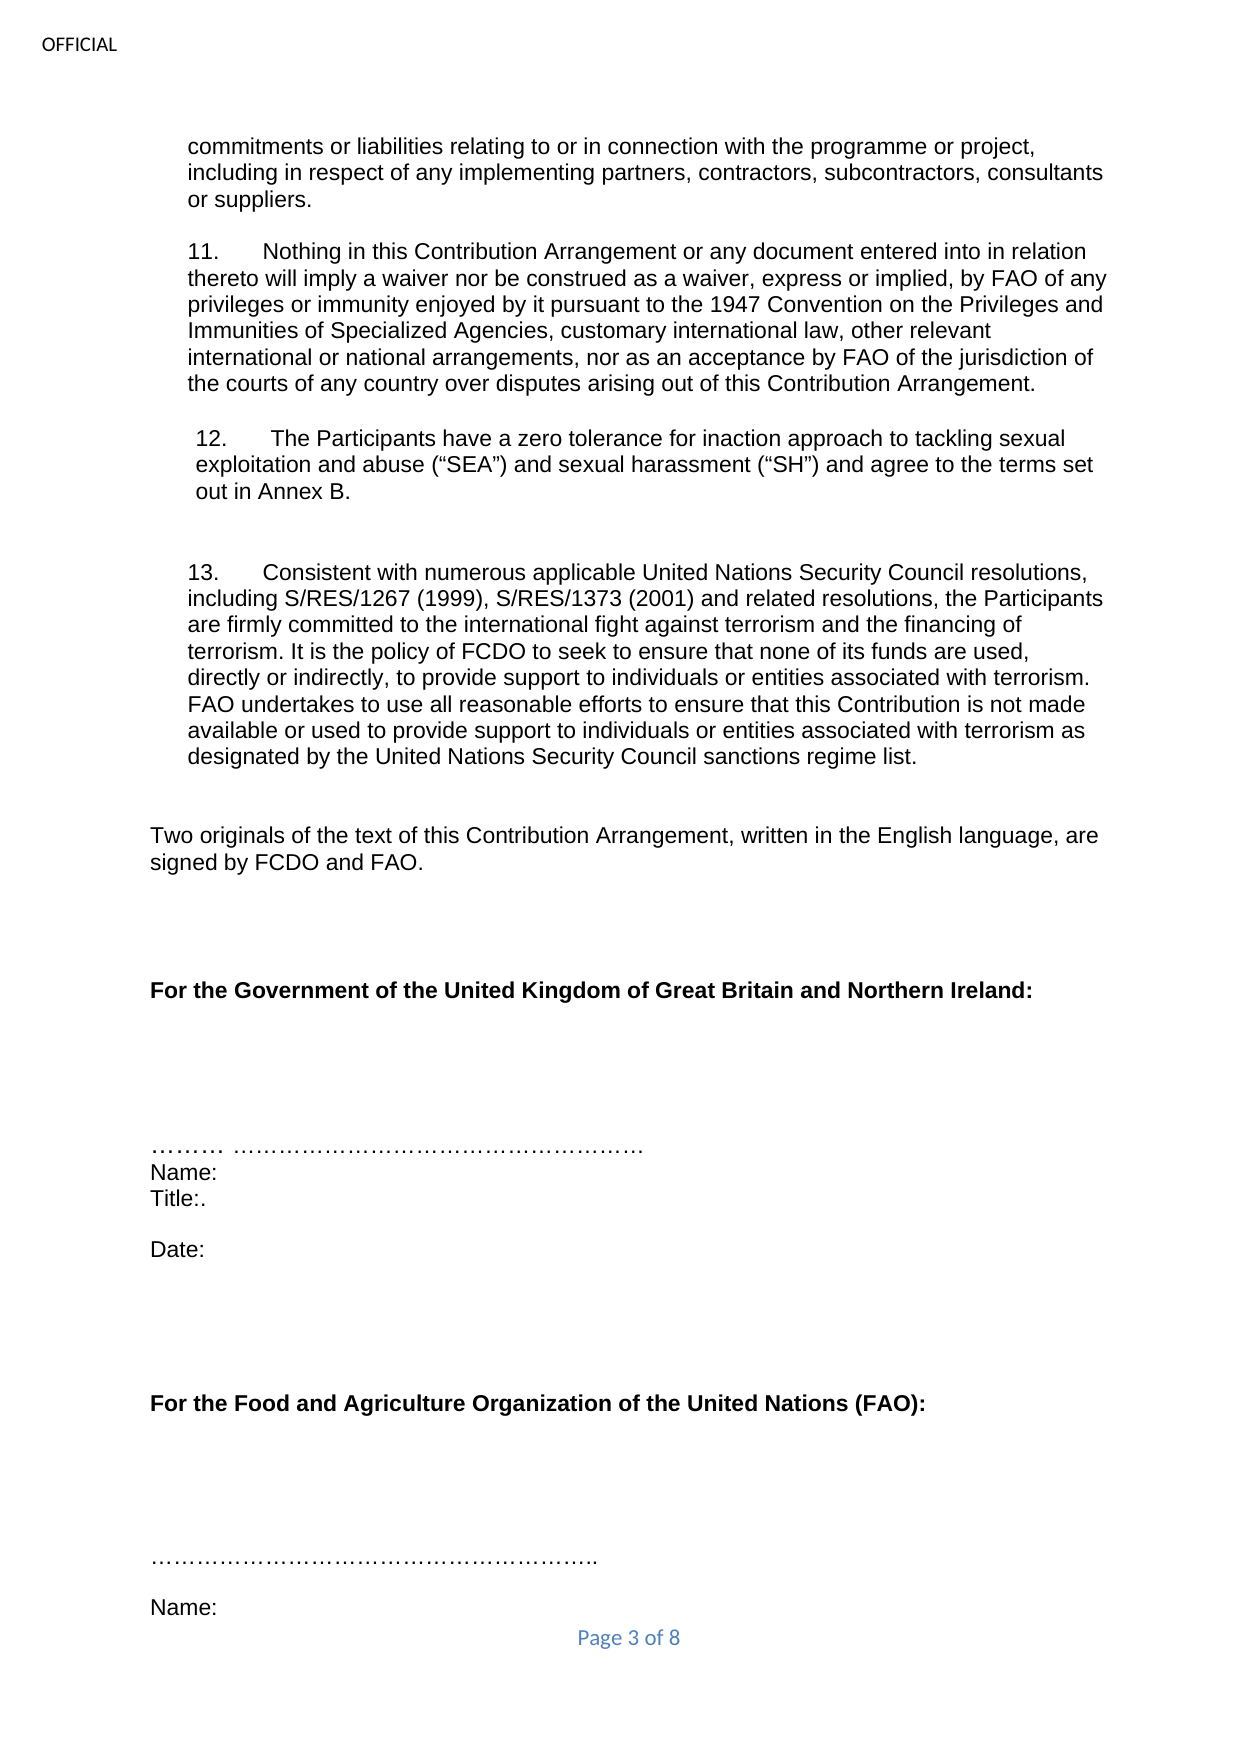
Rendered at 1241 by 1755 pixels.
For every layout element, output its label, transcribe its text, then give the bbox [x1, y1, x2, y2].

text Date: [150, 1236, 1107, 1263]
list Consistent with numerous applicable United Nations Security Council resolutions, including S/RES/1267 (1999), S/RES/1373 (2001) and related resolutions, the Participants are firmly committed to the international fight against terrorism and the financing of terrorism. It is the policy of FCDO to seek to ensure that none of its funds are used, directly or indirectly, to provide support to individuals or entities associated with terrorism. FAO undertakes to use all reasonable efforts to ensure that this Contribution is not made available or used to provide support to individuals or entities associated with terrorism as designated by the United Nations Security Council sanctions regime list. [187, 559, 1107, 769]
text For the Food and Agriculture Organization of the United Nations (FAO): [150, 1389, 1107, 1416]
text ………………………………………………….. [150, 1543, 1107, 1569]
list Nothing in this Contribution Arrangement or any document entered into in relation thereto will imply a waiver nor be construed as a waiver, express or implied, by FAO of any privileges or immunity enjoyed by it pursuant to the 1947 Convention on the Privileges and Immunities of Specialized Agencies, customary international law, other relevant international or national arrangements, nor as an acceptance by FAO of the jurisdiction of the courts of any country over disputes arising out of this Contribution Arrangement. [187, 238, 1107, 396]
text ……… ……………………………………………… [150, 1130, 1107, 1159]
text Name: [150, 1159, 1107, 1185]
text For the Government of the United Kingdom of Great Britain and Northern Ireland: [150, 977, 1107, 1003]
text Title:. [150, 1185, 1107, 1212]
list The Participants have a zero tolerance for inaction approach to tackling sexual exploitation and abuse (“SEA”) and sexual harassment (“SH”) and agree to the terms set out in Annex B. [195, 425, 1107, 504]
list commitments or liabilities relating to or in connection with the programme or project, including in respect of any implementing partners, contractors, subcontractors, consultants or suppliers. [187, 133, 1107, 212]
subtitle Two originals of the text of this Contribution Arrangement, written in the English language, are signed by FCDO and FAO. [150, 822, 1107, 875]
text Name: [150, 1594, 1107, 1620]
